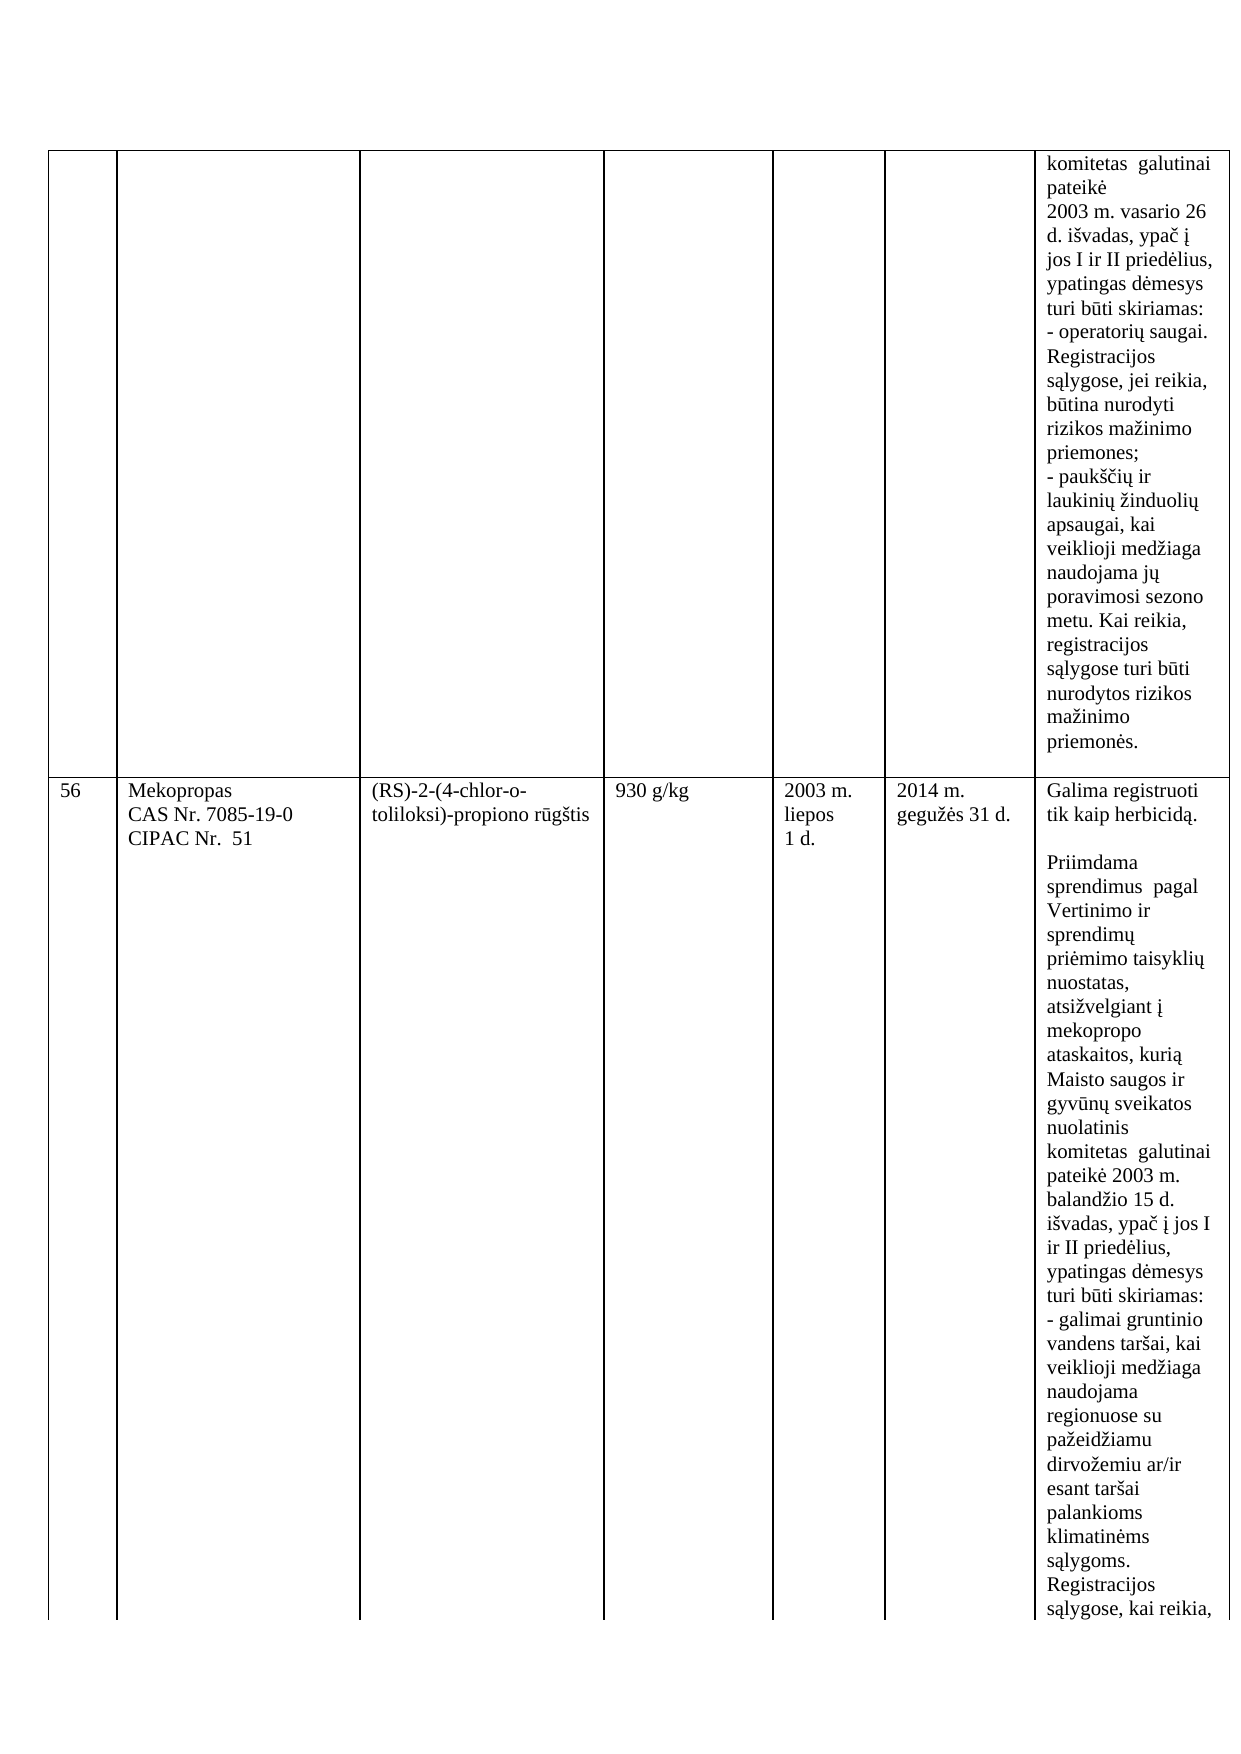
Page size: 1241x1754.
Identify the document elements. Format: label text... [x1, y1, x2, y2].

table_cell Galima registruoti tik kaip herbicidą. Priimdama sprendimus pagal Vertinimo ir sprendimų priėmimo taisyklių nuostatas, atsižvelgiant į mekopropo ataskaitos, kurią Maisto saugos ir gyvūnų sveikatos nuolatinis komitetas galutinai pateikė 2003 m. balandžio 15 d. išvadas, ypač į jos I ir II priedėlius, ypatingas dėmesys turi būti skiriamas: - galimai gruntinio vandens taršai, kai veiklioji medžiaga naudojama regionuose su pažeidžiamu dirvožemiu ar/ir esant taršai palankioms klimatinėms sąlygoms. Registracijos sąlygose, kai reikia, [1036, 778, 1229, 1620]
table_cell 56 [49, 778, 116, 1620]
table_cell [774, 151, 884, 777]
table_cell [886, 151, 1034, 777]
table_cell komitetas galutinai pateikė 2003 m. vasario 26 d. išvadas, ypač į jos I ir II priedėlius, ypatingas dėmesys turi būti skiriamas: - operatorių saugai. Registracijos sąlygose, jei reikia, būtina nurodyti rizikos mažinimo priemones; - paukščių ir laukinių žinduolių apsaugai, kai veiklioji medžiaga naudojama jų poravimosi sezono metu. Kai reikia, registracijos sąlygose turi būti nurodytos rizikos mažinimo priemonės. [1036, 151, 1229, 777]
table_cell [1230, 150, 1240, 777]
table_cell [49, 151, 116, 777]
table_cell (RS)-2-(4-chlor-o-toliloksi)-propiono rūgštis [361, 778, 603, 1620]
table_cell 2003 m. liepos 1 d. [774, 778, 884, 1620]
table_cell [1230, 777, 1240, 1620]
table_cell 930 g/kg [605, 778, 772, 1620]
table_cell [361, 151, 603, 777]
table_cell [118, 151, 359, 777]
table_cell Mekopropas CAS Nr. 7085-19-0 CIPAC Nr. 51 [118, 778, 359, 1620]
table_cell 2014 m. gegužės 31 d. [886, 778, 1034, 1620]
table_cell [605, 151, 772, 777]
